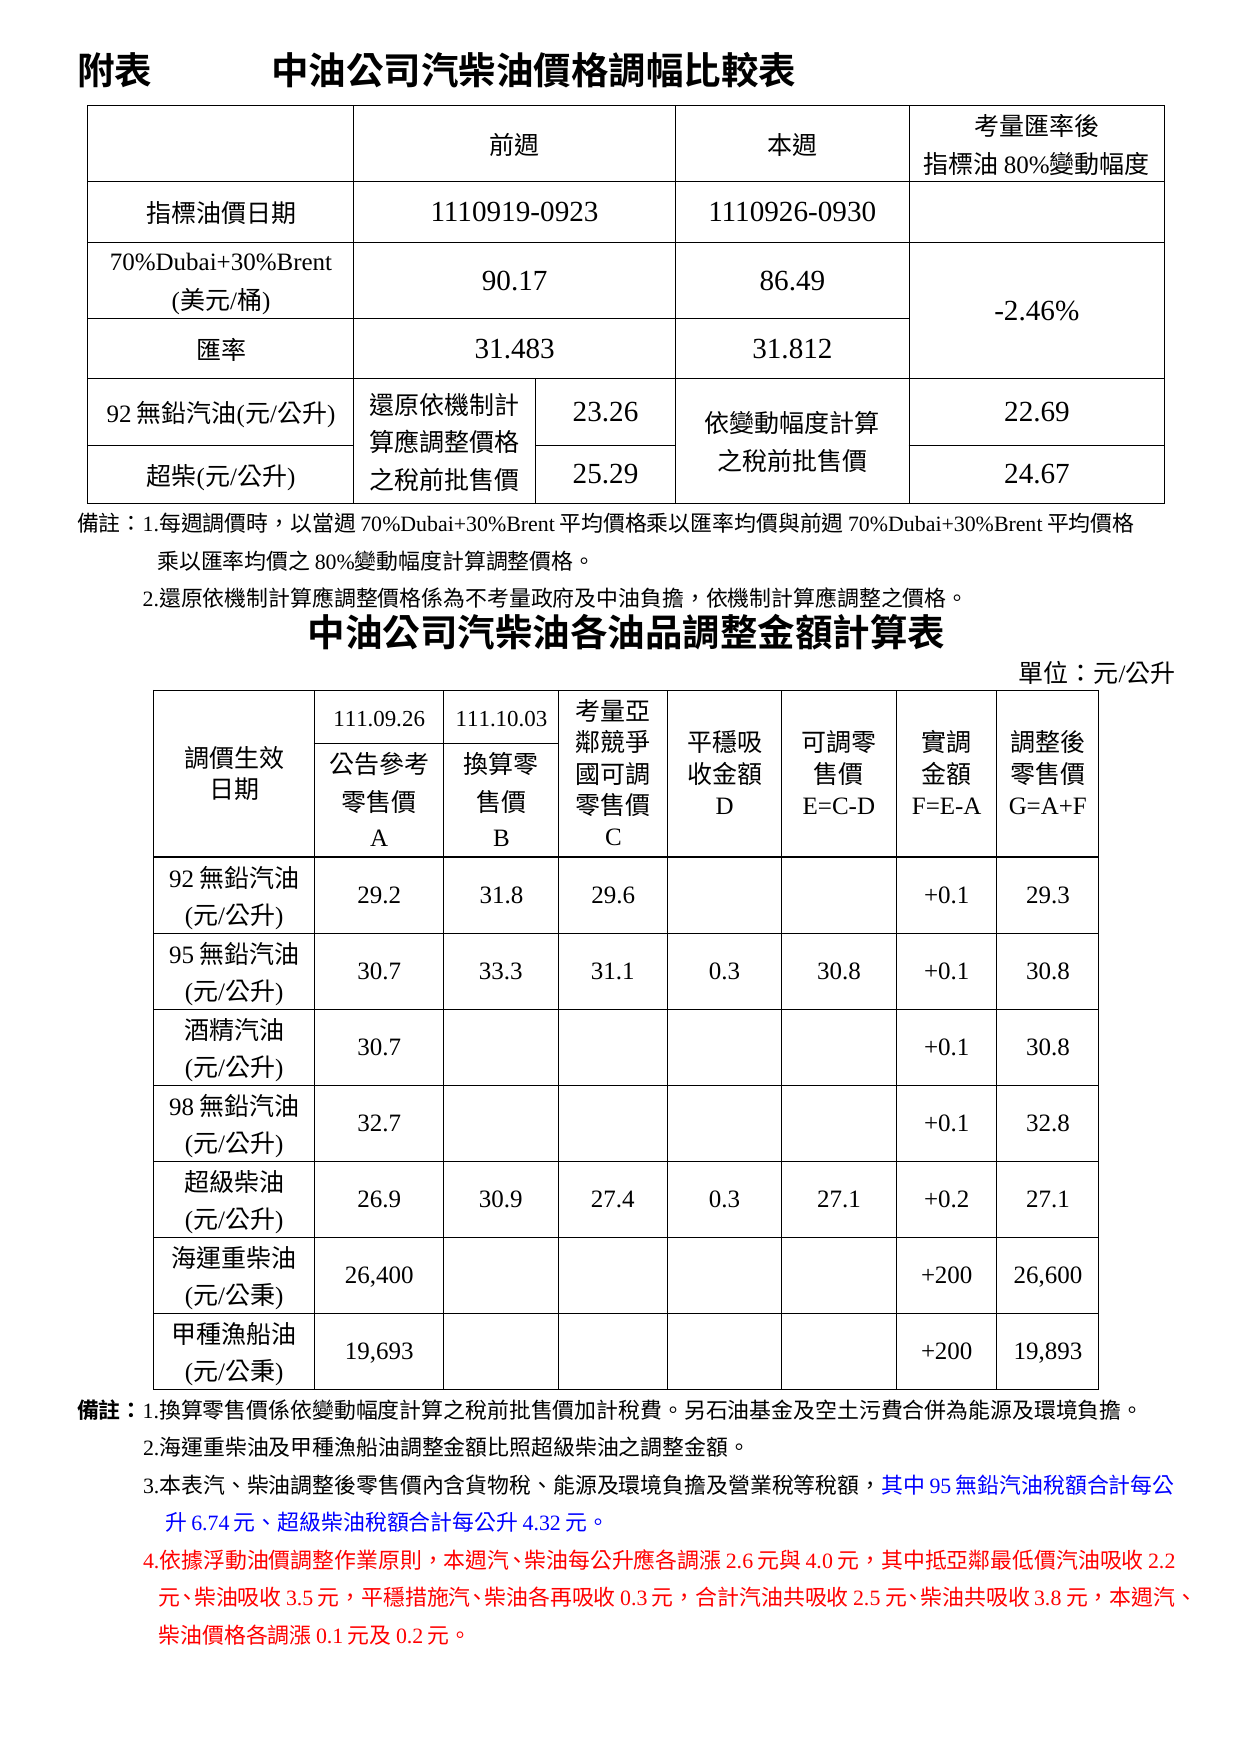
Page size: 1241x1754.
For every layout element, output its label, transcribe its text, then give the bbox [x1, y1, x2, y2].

table_cell [782, 1238, 896, 1313]
table_cell 酒精汽油 (元/公升) [154, 1010, 314, 1084]
table_cell +0.1 [897, 1010, 996, 1084]
text 乘以匯率均價之80%變動幅度計算調整價格。 [157, 541, 1175, 578]
table_cell -2.46% [910, 243, 1164, 378]
table_cell 95無鉛汽油(元/公升) [154, 934, 314, 1008]
table_cell 海運重柴油(元/公秉) [154, 1238, 314, 1313]
table_cell 公告參考零售價 A [315, 744, 443, 856]
table_cell 0.3 [668, 934, 781, 1008]
table_cell 甲種漁船油(元/公秉) [154, 1314, 314, 1389]
table_cell 1110919-0923 [354, 182, 675, 242]
text 附表 中油公司汽柴油價格調幅比較表 [77, 30, 1175, 105]
table_cell 換算零售價 B [444, 744, 558, 856]
table_cell 匯率 [88, 319, 353, 378]
table_header 調價生效 日期 [154, 691, 314, 856]
table_cell 30.7 [315, 934, 443, 1008]
table_cell 31.812 [676, 319, 909, 378]
table_cell 還原依機制計算應調整價格之稅前批售價 [354, 379, 535, 502]
table_cell +0.1 [897, 858, 996, 932]
table_cell [782, 1314, 896, 1389]
table_cell 27.4 [559, 1162, 667, 1237]
table_header 考量匯率後 指標油80%變動幅度 [910, 106, 1164, 181]
table_cell [668, 1010, 781, 1084]
table_cell [782, 1086, 896, 1161]
table_cell 29.3 [997, 858, 1098, 932]
table_cell +0.2 [897, 1162, 996, 1237]
text 備註：1.換算零售價係依變動幅度計算之稅前批售價加計稅費。另石油基金及空土污費合併為能源及環境負擔。 [77, 1390, 1175, 1427]
table_cell 22.69 [910, 379, 1164, 445]
table_cell 26,400 [315, 1238, 443, 1313]
table_cell 30.9 [444, 1162, 558, 1237]
table_header 實調 金額 F=E-A [897, 691, 996, 856]
table_cell 92無鉛汽油(元/公升) [154, 858, 314, 932]
table_cell [444, 1086, 558, 1161]
table_cell 92無鉛汽油(元/公升) [88, 379, 353, 445]
table_cell 1110926-0930 [676, 182, 909, 242]
table_cell 31.1 [559, 934, 667, 1008]
table_header 111.10.03 [444, 691, 558, 743]
table_cell 26,600 [997, 1238, 1098, 1313]
table_cell [444, 1238, 558, 1313]
table_cell 24.67 [910, 446, 1164, 502]
table_cell [668, 1314, 781, 1389]
table_cell 25.29 [536, 446, 675, 502]
table_cell 19,893 [997, 1314, 1098, 1389]
table_cell 23.26 [536, 379, 675, 445]
table_cell 31.8 [444, 858, 558, 932]
table_cell 19,693 [315, 1314, 443, 1389]
table_cell [782, 858, 896, 932]
table_cell 超級柴油 (元/公升) [154, 1162, 314, 1237]
table_cell 27.1 [997, 1162, 1098, 1237]
table_cell 30.7 [315, 1010, 443, 1084]
table_cell [559, 1238, 667, 1313]
table_cell +200 [897, 1238, 996, 1313]
table_header [88, 106, 353, 181]
table_cell +0.1 [897, 934, 996, 1008]
table_cell 32.8 [997, 1086, 1098, 1161]
text 單位：元/公升 [77, 653, 1175, 690]
table_header 前週 [354, 106, 675, 181]
table_cell 30.8 [997, 934, 1098, 1008]
text 3.本表汽、柴油調整後零售價內含貨物稅、能源及環境負擔及營業稅等稅額，其中95無鉛汽油稅額合計每公升6.74元、超級柴油稅額合計每公升4.32元。 [143, 1465, 1175, 1540]
table_cell 70%Dubai+30%Brent (美元/桶) [88, 243, 353, 318]
table_cell [668, 858, 781, 932]
table_cell [559, 1010, 667, 1084]
table_cell 32.7 [315, 1086, 443, 1161]
text 2.還原依機制計算應調整價格係為不考量政府及中油負擔，依機制計算應調整之價格。 [77, 578, 1175, 616]
table_header 考量亞鄰競爭國可調零售價 C [559, 691, 667, 856]
text 中油公司汽柴油各油品調整金額計算表 [77, 616, 1175, 653]
table_cell 0.3 [668, 1162, 781, 1237]
table_cell 26.9 [315, 1162, 443, 1237]
table_cell [444, 1314, 558, 1389]
table_cell +0.1 [897, 1086, 996, 1161]
text 2.海運重柴油及甲種漁船油調整金額比照超級柴油之調整金額。 [143, 1427, 1175, 1465]
table_cell 指標油價日期 [88, 182, 353, 242]
table_cell [559, 1086, 667, 1161]
table_header 平穩吸收金額 D [668, 691, 781, 856]
text 4.依據浮動油價調整作業原則，本週汽、柴油每公升應各調漲2.6元與4.0元，其中抵亞鄰最低價汽油吸收2.2元、柴油吸收3.5元，平穩措施汽、柴油各再吸收0.3元，合計汽油共吸收2.5元、柴油共吸收3.8元，本週汽、柴油價格各調漲0.1元及0.2元。 [143, 1540, 1175, 1652]
table_cell [668, 1086, 781, 1161]
table_cell 30.8 [997, 1010, 1098, 1084]
table_cell 29.2 [315, 858, 443, 932]
table_cell [782, 1010, 896, 1084]
text 備註：1.每週調價時，以當週70%Dubai+30%Brent平均價格乘以匯率均價與前週70%Dubai+30%Brent平均價格 [77, 503, 1175, 541]
table_cell 27.1 [782, 1162, 896, 1237]
table_cell 86.49 [676, 243, 909, 318]
table_cell [910, 182, 1164, 242]
table_header 可調零售價 E=C-D [782, 691, 896, 856]
table_cell [444, 1010, 558, 1084]
table_cell 98無鉛汽油(元/公升) [154, 1086, 314, 1161]
table_cell 33.3 [444, 934, 558, 1008]
table_cell 29.6 [559, 858, 667, 932]
table_cell 90.17 [354, 243, 675, 318]
table_cell [668, 1238, 781, 1313]
table_cell [559, 1314, 667, 1389]
table_cell 依變動幅度計算 之稅前批售價 [676, 379, 909, 502]
table_header 調整後 零售價 G=A+F [997, 691, 1098, 856]
table_header 111.09.26 [315, 691, 443, 743]
table_cell 30.8 [782, 934, 896, 1008]
table_cell 31.483 [354, 319, 675, 378]
table_cell +200 [897, 1314, 996, 1389]
table_cell 超柴(元/公升) [88, 446, 353, 502]
table_header 本週 [676, 106, 909, 181]
